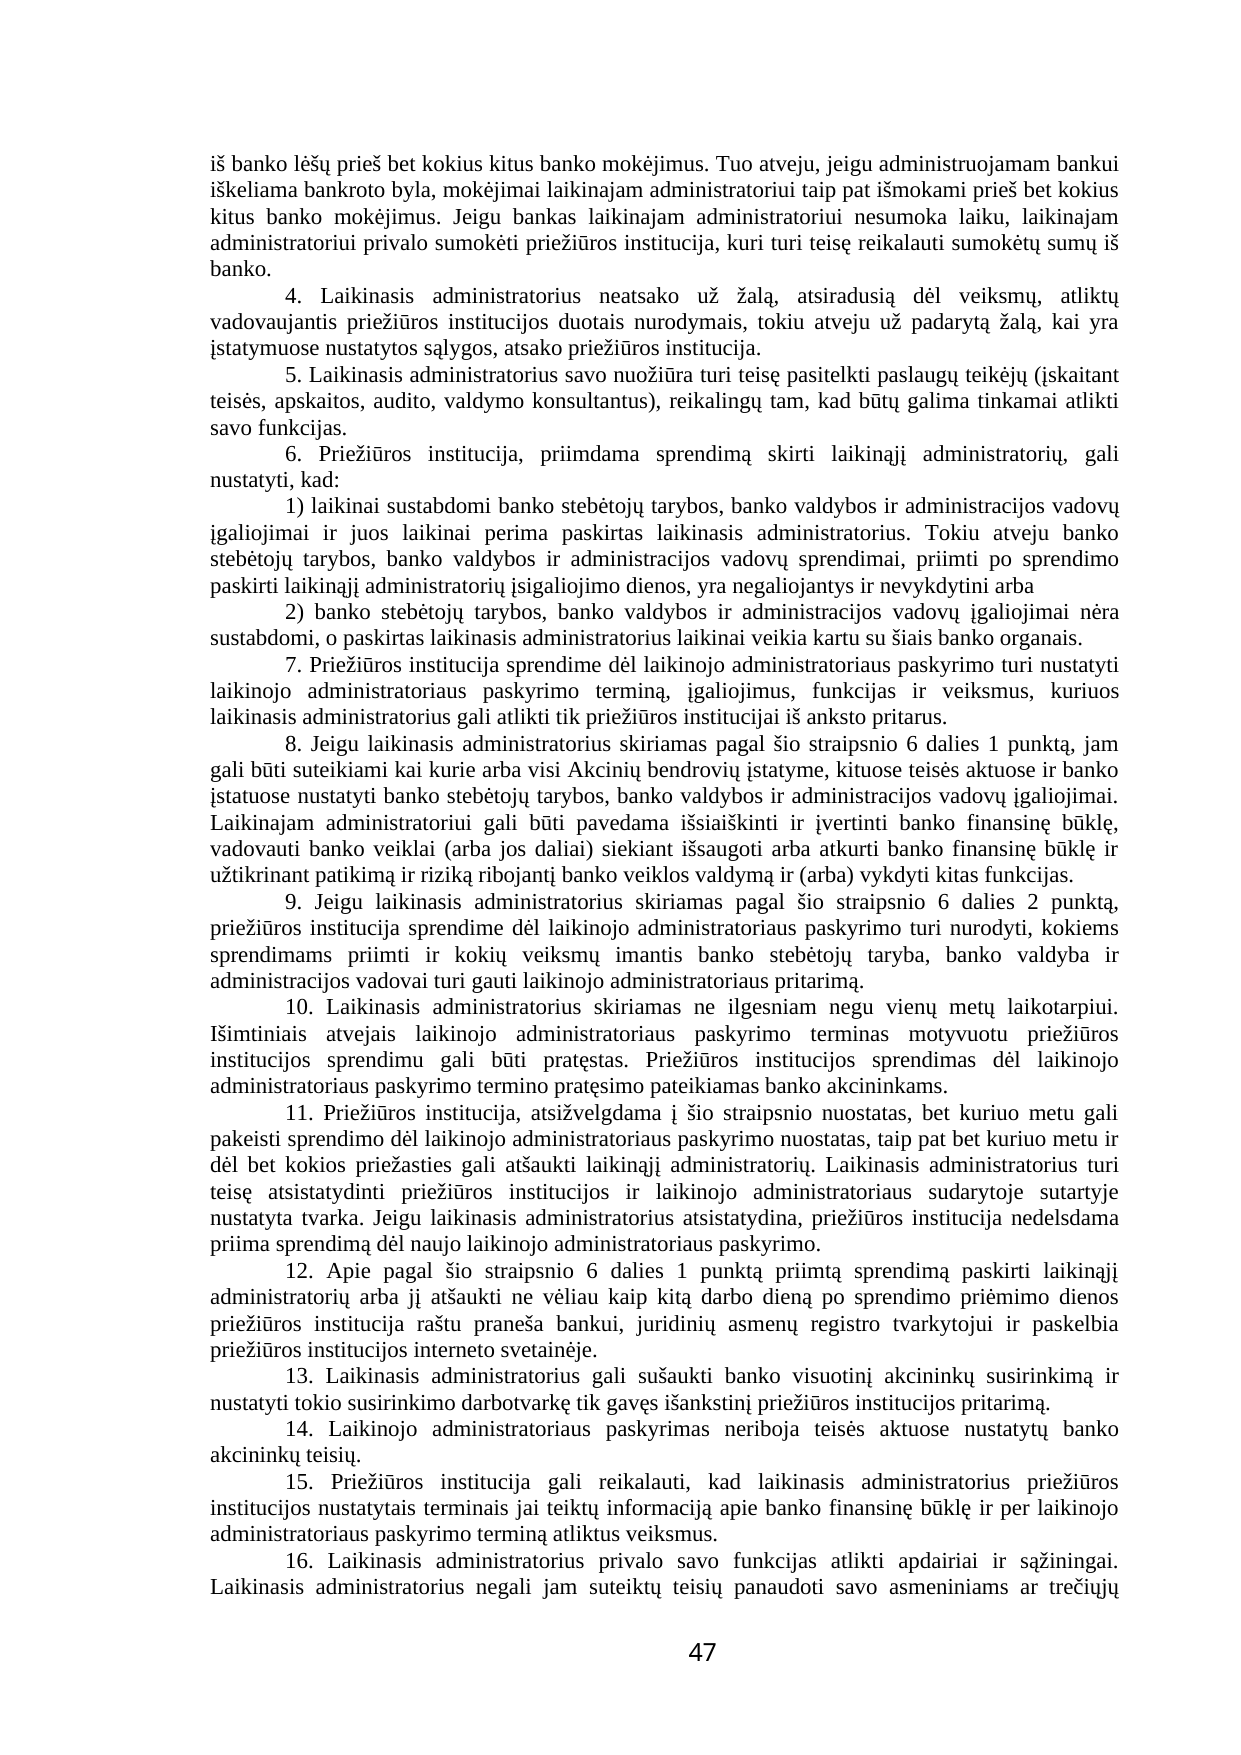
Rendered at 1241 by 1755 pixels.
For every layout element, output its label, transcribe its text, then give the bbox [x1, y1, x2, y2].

text 8. Jeigu laikinasis administratorius skiriamas pagal šio straipsnio 6 dalies 1 punktą, jam gali būti suteikiami kai kurie arba visi Akcinių bendrovių įstatyme, kituose teisės aktuose ir banko įstatuose nustatyti banko stebėtojų tarybos, banko valdybos ir administracijos vadovų įgaliojimai. Laikinajam administratoriui gali būti pavedama išsiaiškinti ir įvertinti banko finansinę būklę, vadovauti banko veiklai (arba jos daliai) siekiant išsaugoti arba atkurti banko finansinę būklę ir užtikrinant patikimą ir riziką ribojantį banko veiklos valdymą ir (arba) vykdyti kitas funkcijas. [210, 730, 1120, 888]
text 16. Laikinasis administratorius privalo savo funkcijas atlikti apdairiai ir sąžiningai. Laikinasis administratorius negali jam suteiktų teisių panaudoti savo asmeniniams ar trečiųjų [210, 1547, 1120, 1599]
text 11. Priežiūros institucija, atsižvelgdama į šio straipsnio nuostatas, bet kuriuo metu gali pakeisti sprendimo dėl laikinojo administratoriaus paskyrimo nuostatas, taip pat bet kuriuo metu ir dėl bet kokios priežasties gali atšaukti laikinąjį administratorių. Laikinasis administratorius turi teisę atsistatydinti priežiūros institucijos ir laikinojo administratoriaus sudarytoje sutartyje nustatyta tvarka. Jeigu laikinasis administratorius atsistatydina, priežiūros institucija nedelsdama priima sprendimą dėl naujo laikinojo administratoriaus paskyrimo. [210, 1099, 1120, 1257]
text 5. Laikinasis administratorius savo nuožiūra turi teisę pasitelkti paslaugų teikėjų (įskaitant teisės, apskaitos, audito, valdymo konsultantus), reikalingų tam, kad būtų galima tinkamai atlikti savo funkcijas. [210, 361, 1120, 440]
text iš banko lėšų prieš bet kokius kitus banko mokėjimus. Tuo atveju, jeigu administruojamam bankui iškeliama bankroto byla, mokėjimai laikinajam administratoriui taip pat išmokami prieš bet kokius kitus banko mokėjimus. Jeigu bankas laikinajam administratoriui nesumoka laiku, laikinajam administratoriui privalo sumokėti priežiūros institucija, kuri turi teisę reikalauti sumokėtų sumų iš banko. [210, 150, 1120, 282]
text 7. Priežiūros institucija sprendime dėl laikinojo administratoriaus paskyrimo turi nustatyti laikinojo administratoriaus paskyrimo terminą, įgaliojimus, funkcijas ir veiksmus, kuriuos laikinasis administratorius gali atlikti tik priežiūros institucijai iš anksto pritarus. [210, 651, 1120, 730]
text 14. Laikinojo administratoriaus paskyrimas neriboja teisės aktuose nustatytų banko akcininkų teisių. [210, 1415, 1120, 1468]
text 2) banko stebėtojų tarybos, banko valdybos ir administracijos vadovų įgaliojimai nėra sustabdomi, o paskirtas laikinasis administratorius laikinai veikia kartu su šiais banko organais. [210, 598, 1120, 651]
text 15. Priežiūros institucija gali reikalauti, kad laikinasis administratorius priežiūros institucijos nustatytais terminais jai teiktų informaciją apie banko finansinę būklę ir per laikinojo administratoriaus paskyrimo terminą atliktus veiksmus. [210, 1468, 1120, 1547]
text 6. Priežiūros institucija, priimdama sprendimą skirti laikinąjį administratorių, gali nustatyti, kad: [210, 440, 1120, 493]
text 1) laikinai sustabdomi banko stebėtojų tarybos, banko valdybos ir administracijos vadovų įgaliojimai ir juos laikinai perima paskirtas laikinasis administratorius. Tokiu atveju banko stebėtojų tarybos, banko valdybos ir administracijos vadovų sprendimai, priimti po sprendimo paskirti laikinąjį administratorių įsigaliojimo dienos, yra negaliojantys ir nevykdytini arba [210, 493, 1120, 598]
text 9. Jeigu laikinasis administratorius skiriamas pagal šio straipsnio 6 dalies 2 punktą, priežiūros institucija sprendime dėl laikinojo administratoriaus paskyrimo turi nurodyti, kokiems sprendimams priimti ir kokių veiksmų imantis banko stebėtojų taryba, banko valdyba ir administracijos vadovai turi gauti laikinojo administratoriaus pritarimą. [210, 888, 1120, 993]
text 12. Apie pagal šio straipsnio 6 dalies 1 punktą priimtą sprendimą paskirti laikinąjį administratorių arba jį atšaukti ne vėliau kaip kitą darbo dieną po sprendimo priėmimo dienos priežiūros institucija raštu praneša bankui, juridinių asmenų registro tvarkytojui ir paskelbia priežiūros institucijos interneto svetainėje. [210, 1257, 1120, 1362]
text 13. Laikinasis administratorius gali sušaukti banko visuotinį akcininkų susirinkimą ir nustatyti tokio susirinkimo darbotvarkę tik gavęs išankstinį priežiūros institucijos pritarimą. [210, 1362, 1120, 1415]
text 4. Laikinasis administratorius neatsako už žalą, atsiradusią dėl veiksmų, atliktų vadovaujantis priežiūros institucijos duotais nurodymais, tokiu atveju už padarytą žalą, kai yra įstatymuose nustatytos sąlygos, atsako priežiūros institucija. [210, 282, 1120, 361]
text 10. Laikinasis administratorius skiriamas ne ilgesniam negu vienų metų laikotarpiui. Išimtiniais atvejais laikinojo administratoriaus paskyrimo terminas motyvuotu priežiūros institucijos sprendimu gali būti pratęstas. Priežiūros institucijos sprendimas dėl laikinojo administratoriaus paskyrimo termino pratęsimo pateikiamas banko akcininkams. [210, 993, 1120, 1099]
